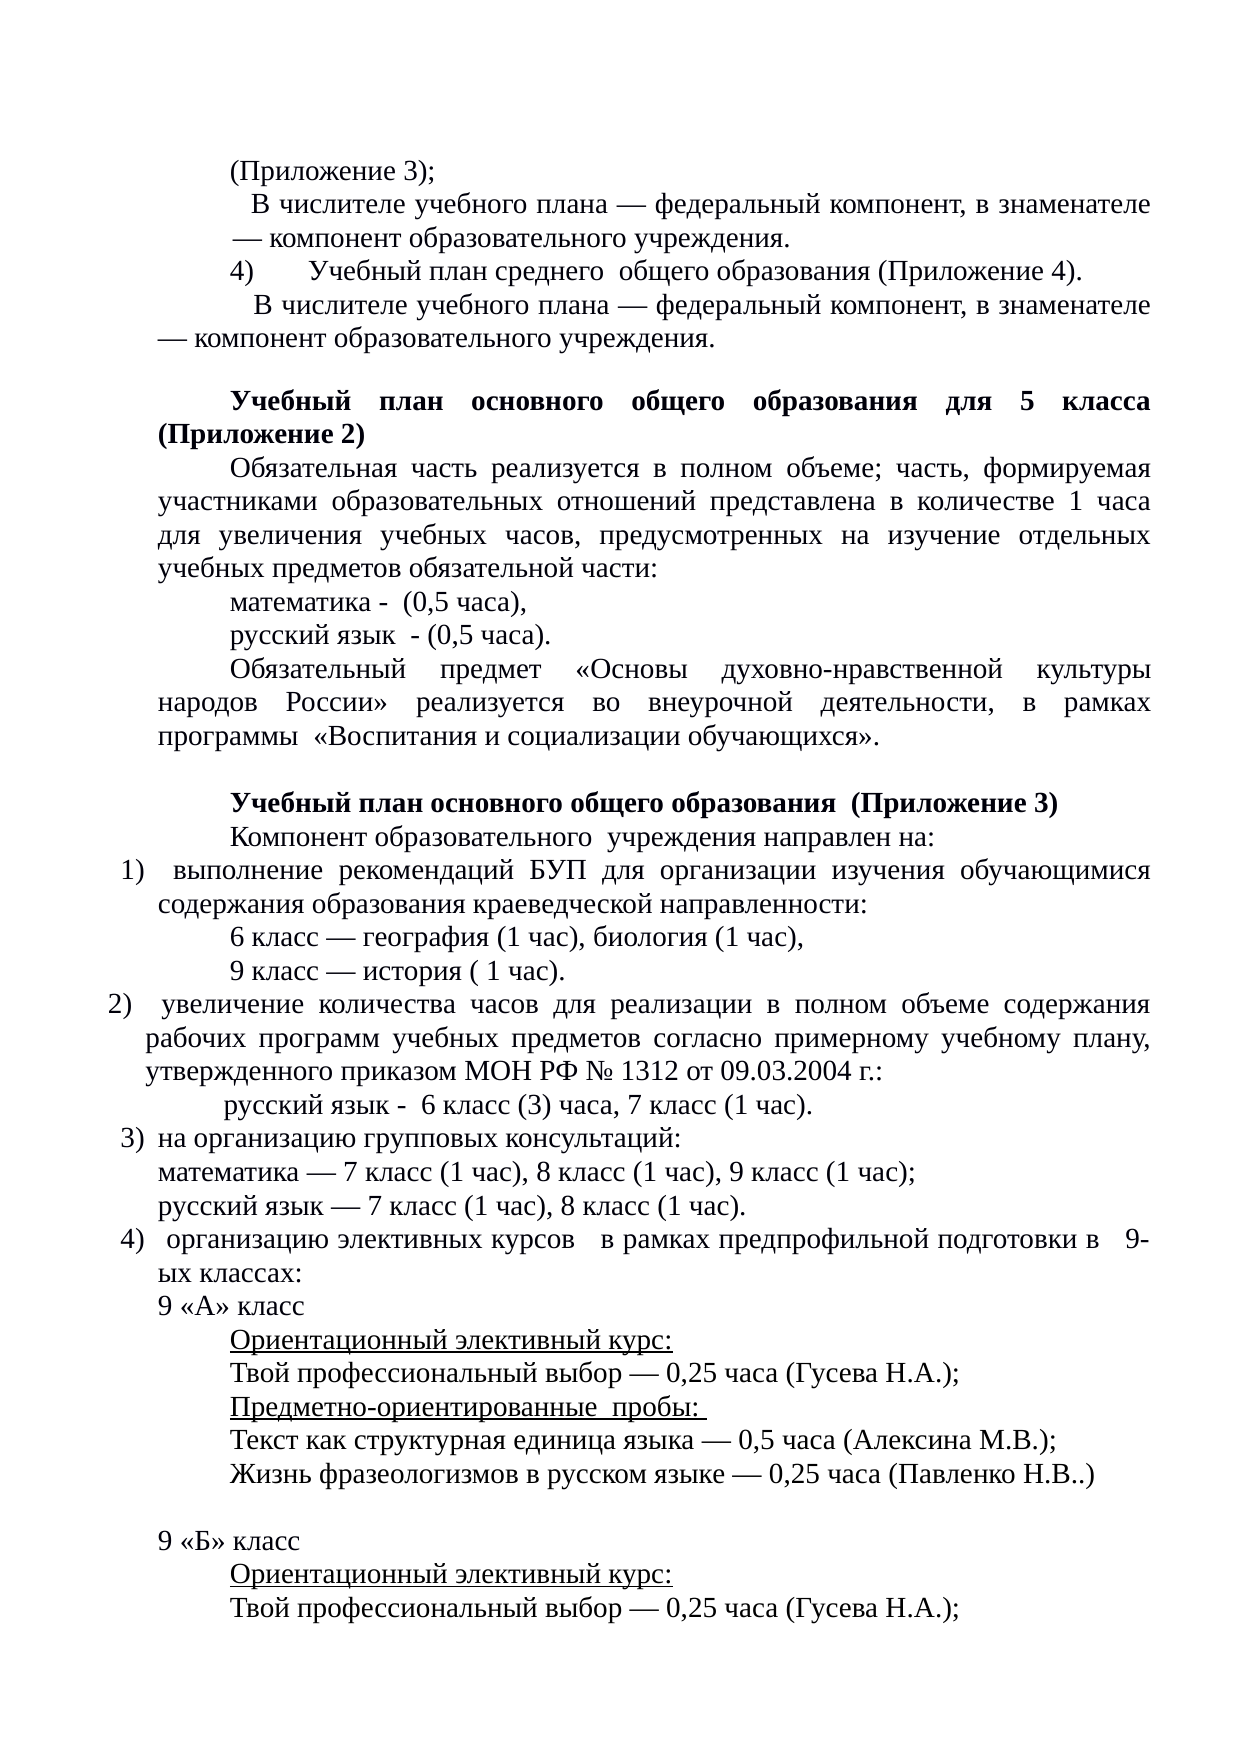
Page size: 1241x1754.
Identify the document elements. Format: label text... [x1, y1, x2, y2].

list увеличение количества часов для реализации в полном объеме содержания рабочих программ учебных предметов согласно примерному учебному плану, утвержденного приказом МОН РФ № 1312 от 09.03.2004 г.: [108, 986, 1152, 1087]
text Обязательная часть реализуется в полном объеме; часть, формируемая участниками образовательных отношений представлена в количестве 1 часа для увеличения учебных часов, предусмотренных на изучение отдельных учебных предметов обязательной части: [158, 450, 1152, 584]
list В числителе учебного плана — федеральный компонент, в знаменателе — компонент образовательного учреждения. [195, 186, 1152, 253]
text Текст как структурная единица языка — 0,5 часа (Алексина М.В.); [158, 1422, 1152, 1456]
text 6 класс — география (1 час), биология (1 час), [158, 919, 1152, 953]
list русский язык — 7 класс (1 час), 8 класс (1 час). [120, 1188, 1152, 1221]
list выполнение рекомендаций БУП для организации изучения обучающимися содержания образования краеведческой направленности: [120, 852, 1152, 919]
text Твой профессиональный выбор — 0,25 часа (Гусева Н.А.); [158, 1355, 1152, 1389]
text Жизнь фразеологизмов в русском языке — 0,25 часа (Павленко Н.В..) [158, 1456, 1152, 1489]
text русский язык - (0,5 часа). [158, 617, 1152, 651]
text Предметно-ориентированные пробы: [158, 1389, 1152, 1422]
text Твой профессиональный выбор — 0,25 часа (Гусева Н.А.); [158, 1590, 1152, 1624]
text Обязательный предмет «Основы духовно-нравственной культуры народов России» реализуется во внеурочной деятельности, в рамках программы «Воспитания и социализации обучающихся». [158, 651, 1152, 752]
list математика — 7 класс (1 час), 8 класс (1 час), 9 класс (1 час); [120, 1154, 1152, 1188]
text 9 класс — история ( 1 час). [158, 953, 1152, 986]
list организацию элективных курсов в рамках предпрофильной подготовки в 9-ых классах: [120, 1221, 1152, 1288]
text Учебный план основного общего образования для 5 класса (Приложение 2) [158, 383, 1152, 450]
text Ориентационный элективный курс: [158, 1557, 1152, 1590]
text математика - (0,5 часа), [158, 584, 1152, 617]
text Компонент образовательного учреждения направлен на: [158, 819, 1152, 852]
text Ориентационный элективный курс: [158, 1322, 1152, 1355]
list (Приложение 3); [229, 153, 1152, 186]
list Учебный план среднего общего образования (Приложение 4). [229, 253, 1152, 287]
text В числителе учебного плана — федеральный компонент, в знаменателе — компонент образовательного учреждения. [158, 287, 1152, 354]
list 9 «Б» класс [120, 1523, 1152, 1557]
text Учебный план основного общего образования (Приложение 3) [158, 785, 1152, 819]
list 9 «А» класс [120, 1288, 1152, 1322]
list на организацию групповых консультаций: [120, 1121, 1152, 1154]
text русский язык - 6 класс (3) часа, 7 класс (1 час). [158, 1087, 1152, 1121]
